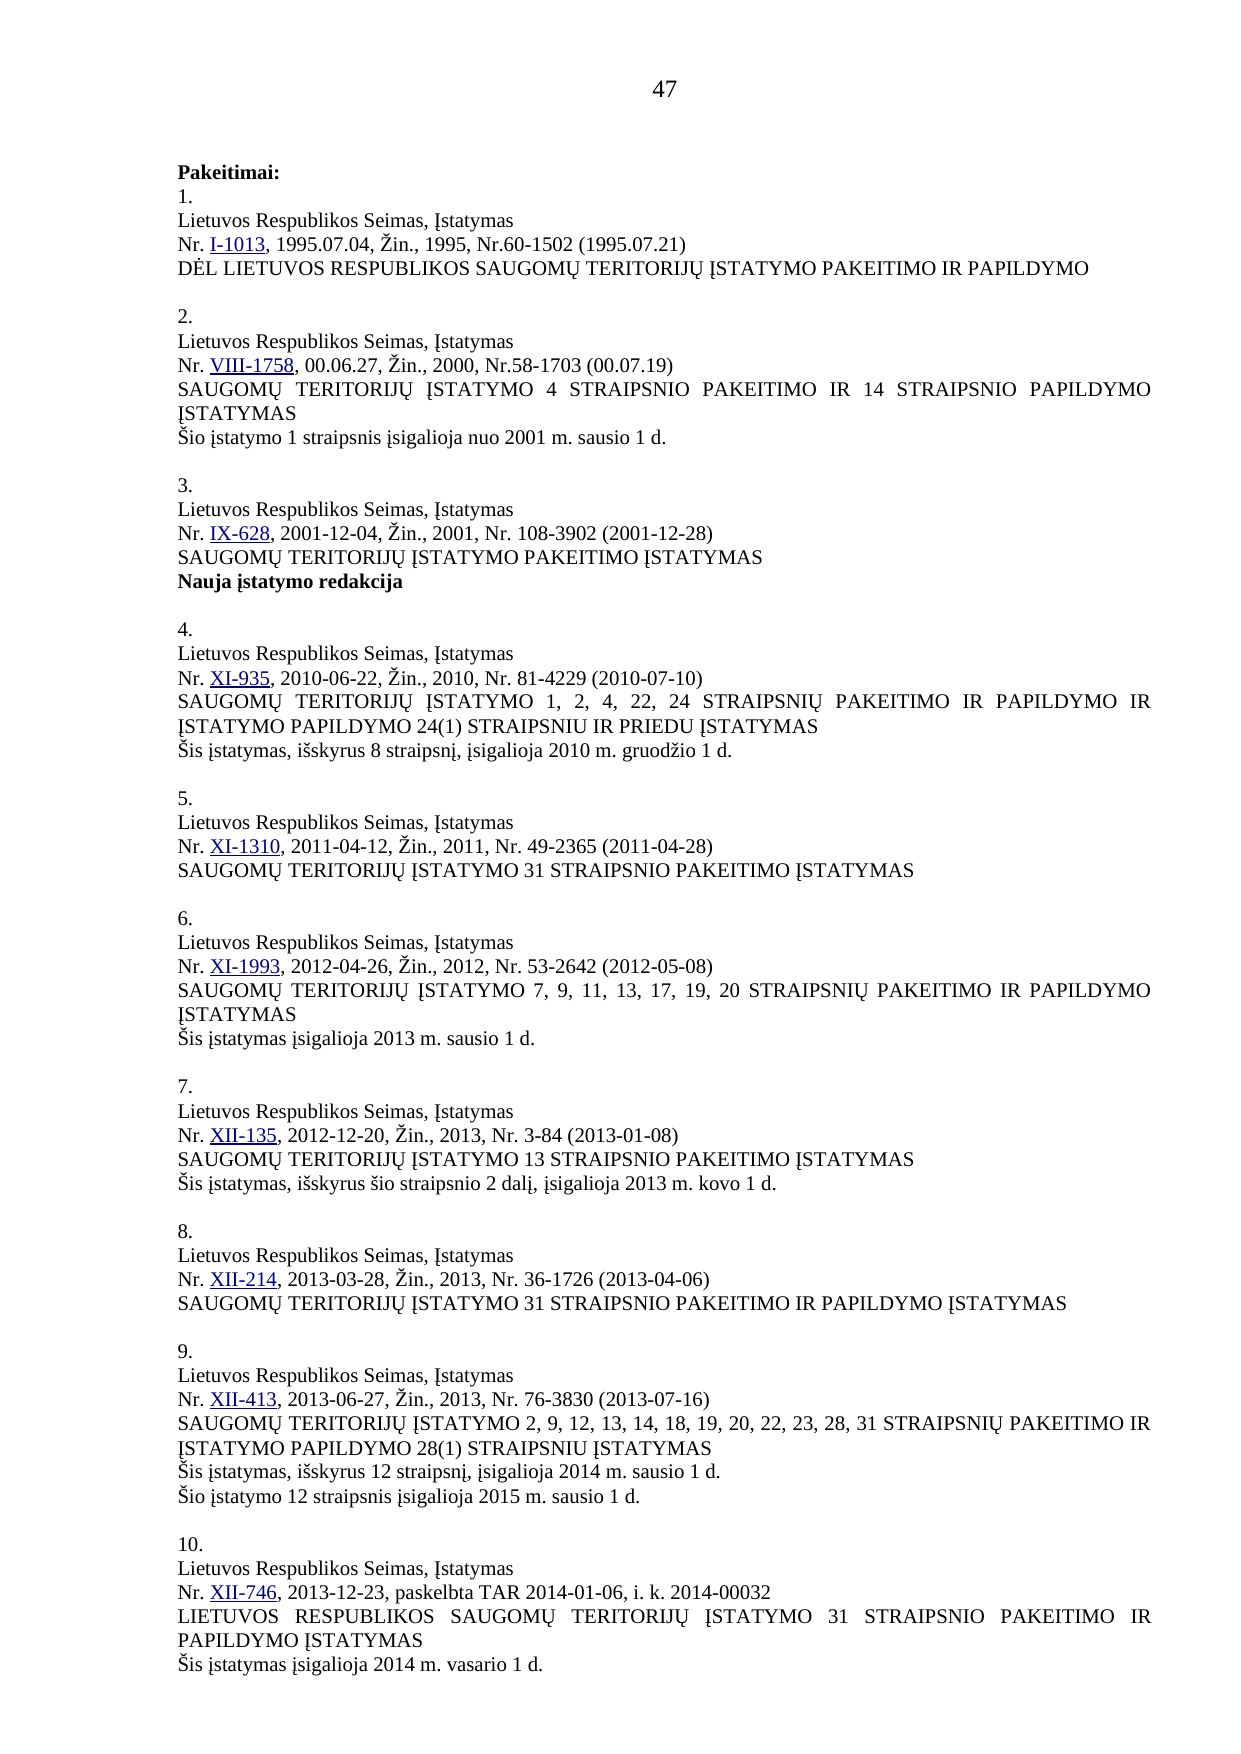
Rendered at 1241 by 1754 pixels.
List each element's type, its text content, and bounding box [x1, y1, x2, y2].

text Šis įstatymas įsigalioja 2013 m. sausio 1 d. [177, 1026, 1152, 1050]
text Nr. XII-135, 2012-12-20, Žin., 2013, Nr. 3-84 (2013-01-08) [177, 1123, 1152, 1147]
text Šis įstatymas įsigalioja 2014 m. vasario 1 d. [177, 1652, 1152, 1676]
text Lietuvos Respublikos Seimas, Įstatymas [177, 328, 1152, 353]
text Lietuvos Respublikos Seimas, Įstatymas [177, 1098, 1152, 1123]
text Lietuvos Respublikos Seimas, Įstatymas [177, 1556, 1152, 1580]
text Lietuvos Respublikos Seimas, Įstatymas [177, 1243, 1152, 1267]
text Šio įstatymo 12 straipsnis įsigalioja 2015 m. sausio 1 d. [177, 1483, 1152, 1508]
text Lietuvos Respublikos Seimas, Įstatymas [177, 930, 1152, 954]
text LIETUVOS RESPUBLIKOS SAUGOMŲ TERITORIJŲ ĮSTATYMO 31 STRAIPSNIO PAKEITIMO IR PAPILDYMO ĮSTATYMAS [177, 1604, 1152, 1652]
text Nr. XI-1993, 2012-04-26, Žin., 2012, Nr. 53-2642 (2012-05-08) [177, 954, 1152, 978]
text Lietuvos Respublikos Seimas, Įstatymas [177, 497, 1152, 521]
text Lietuvos Respublikos Seimas, Įstatymas [177, 810, 1152, 834]
text SAUGOMŲ TERITORIJŲ ĮSTATYMO PAKEITIMO ĮSTATYMAS [177, 545, 1152, 569]
text Lietuvos Respublikos Seimas, Įstatymas [177, 641, 1152, 665]
text SAUGOMŲ TERITORIJŲ ĮSTATYMO 31 STRAIPSNIO PAKEITIMO IR PAPILDYMO ĮSTATYMAS [177, 1291, 1152, 1315]
text DĖL LIETUVOS RESPUBLIKOS SAUGOMŲ TERITORIJŲ ĮSTATYMO PAKEITIMO IR PAPILDYMO [177, 256, 1152, 280]
text Nr. XII-413, 2013-06-27, Žin., 2013, Nr. 76-3830 (2013-07-16) [177, 1387, 1152, 1411]
text Lietuvos Respublikos Seimas, Įstatymas [177, 1363, 1152, 1387]
text Šis įstatymas, išskyrus 8 straipsnį, įsigalioja 2010 m. gruodžio 1 d. [177, 738, 1152, 762]
text Šio įstatymo 1 straipsnis įsigalioja nuo 2001 m. sausio 1 d. [177, 425, 1152, 449]
text Nr. XII-214, 2013-03-28, Žin., 2013, Nr. 36-1726 (2013-04-06) [177, 1267, 1152, 1291]
text 7. [177, 1074, 1152, 1098]
text Nr. XII-746, 2013-12-23, paskelbta TAR 2014-01-06, i. k. 2014-00032 [177, 1580, 1152, 1604]
text 1. [177, 184, 1152, 208]
text Nr. I-1013, 1995.07.04, Žin., 1995, Nr.60-1502 (1995.07.21) [177, 232, 1152, 256]
text 9. [177, 1339, 1152, 1363]
text Nr. IX-628, 2001-12-04, Žin., 2001, Nr. 108-3902 (2001-12-28) [177, 521, 1152, 545]
text SAUGOMŲ TERITORIJŲ ĮSTATYMO 2, 9, 12, 13, 14, 18, 19, 20, 22, 23, 28, 31 STRAIPSNIŲ PAKEITIMO IR ĮSTATYMO PAPILDYMO 28(1) STRAIPSNIU ĮSTATYMAS [177, 1411, 1152, 1459]
text Nauja įstatymo redakcija [177, 569, 1152, 593]
text Nr. XI-935, 2010-06-22, Žin., 2010, Nr. 81-4229 (2010-07-10) [177, 665, 1152, 689]
text 10. [177, 1532, 1152, 1556]
text SAUGOMŲ TERITORIJŲ ĮSTATYMO 4 STRAIPSNIO PAKEITIMO IR 14 STRAIPSNIO PAPILDYMO ĮSTATYMAS [177, 377, 1152, 425]
text Lietuvos Respublikos Seimas, Įstatymas [177, 208, 1152, 232]
text 5. [177, 786, 1152, 810]
text Pakeitimai: [177, 160, 1152, 184]
text Nr. XI-1310, 2011-04-12, Žin., 2011, Nr. 49-2365 (2011-04-28) [177, 834, 1152, 858]
text 6. [177, 906, 1152, 930]
text Nr. VIII-1758, 00.06.27, Žin., 2000, Nr.58-1703 (00.07.19) [177, 353, 1152, 377]
text 3. [177, 473, 1152, 497]
text SAUGOMŲ TERITORIJŲ ĮSTATYMO 13 STRAIPSNIO PAKEITIMO ĮSTATYMAS [177, 1147, 1152, 1171]
text 8. [177, 1219, 1152, 1243]
text Šis įstatymas, išskyrus 12 straipsnį, įsigalioja 2014 m. sausio 1 d. [177, 1459, 1152, 1483]
text SAUGOMŲ TERITORIJŲ ĮSTATYMO 7, 9, 11, 13, 17, 19, 20 STRAIPSNIŲ PAKEITIMO IR PAPILDYMO ĮSTATYMAS [177, 978, 1152, 1026]
text Šis įstatymas, išskyrus šio straipsnio 2 dalį, įsigalioja 2013 m. kovo 1 d. [177, 1171, 1152, 1195]
text SAUGOMŲ TERITORIJŲ ĮSTATYMO 31 STRAIPSNIO PAKEITIMO ĮSTATYMAS [177, 858, 1152, 882]
text 4. [177, 617, 1152, 641]
text SAUGOMŲ TERITORIJŲ ĮSTATYMO 1, 2, 4, 22, 24 STRAIPSNIŲ PAKEITIMO IR PAPILDYMO IR ĮSTATYMO PAPILDYMO 24(1) STRAIPSNIU IR PRIEDU ĮSTATYMAS [177, 689, 1152, 738]
text 2. [177, 304, 1152, 328]
